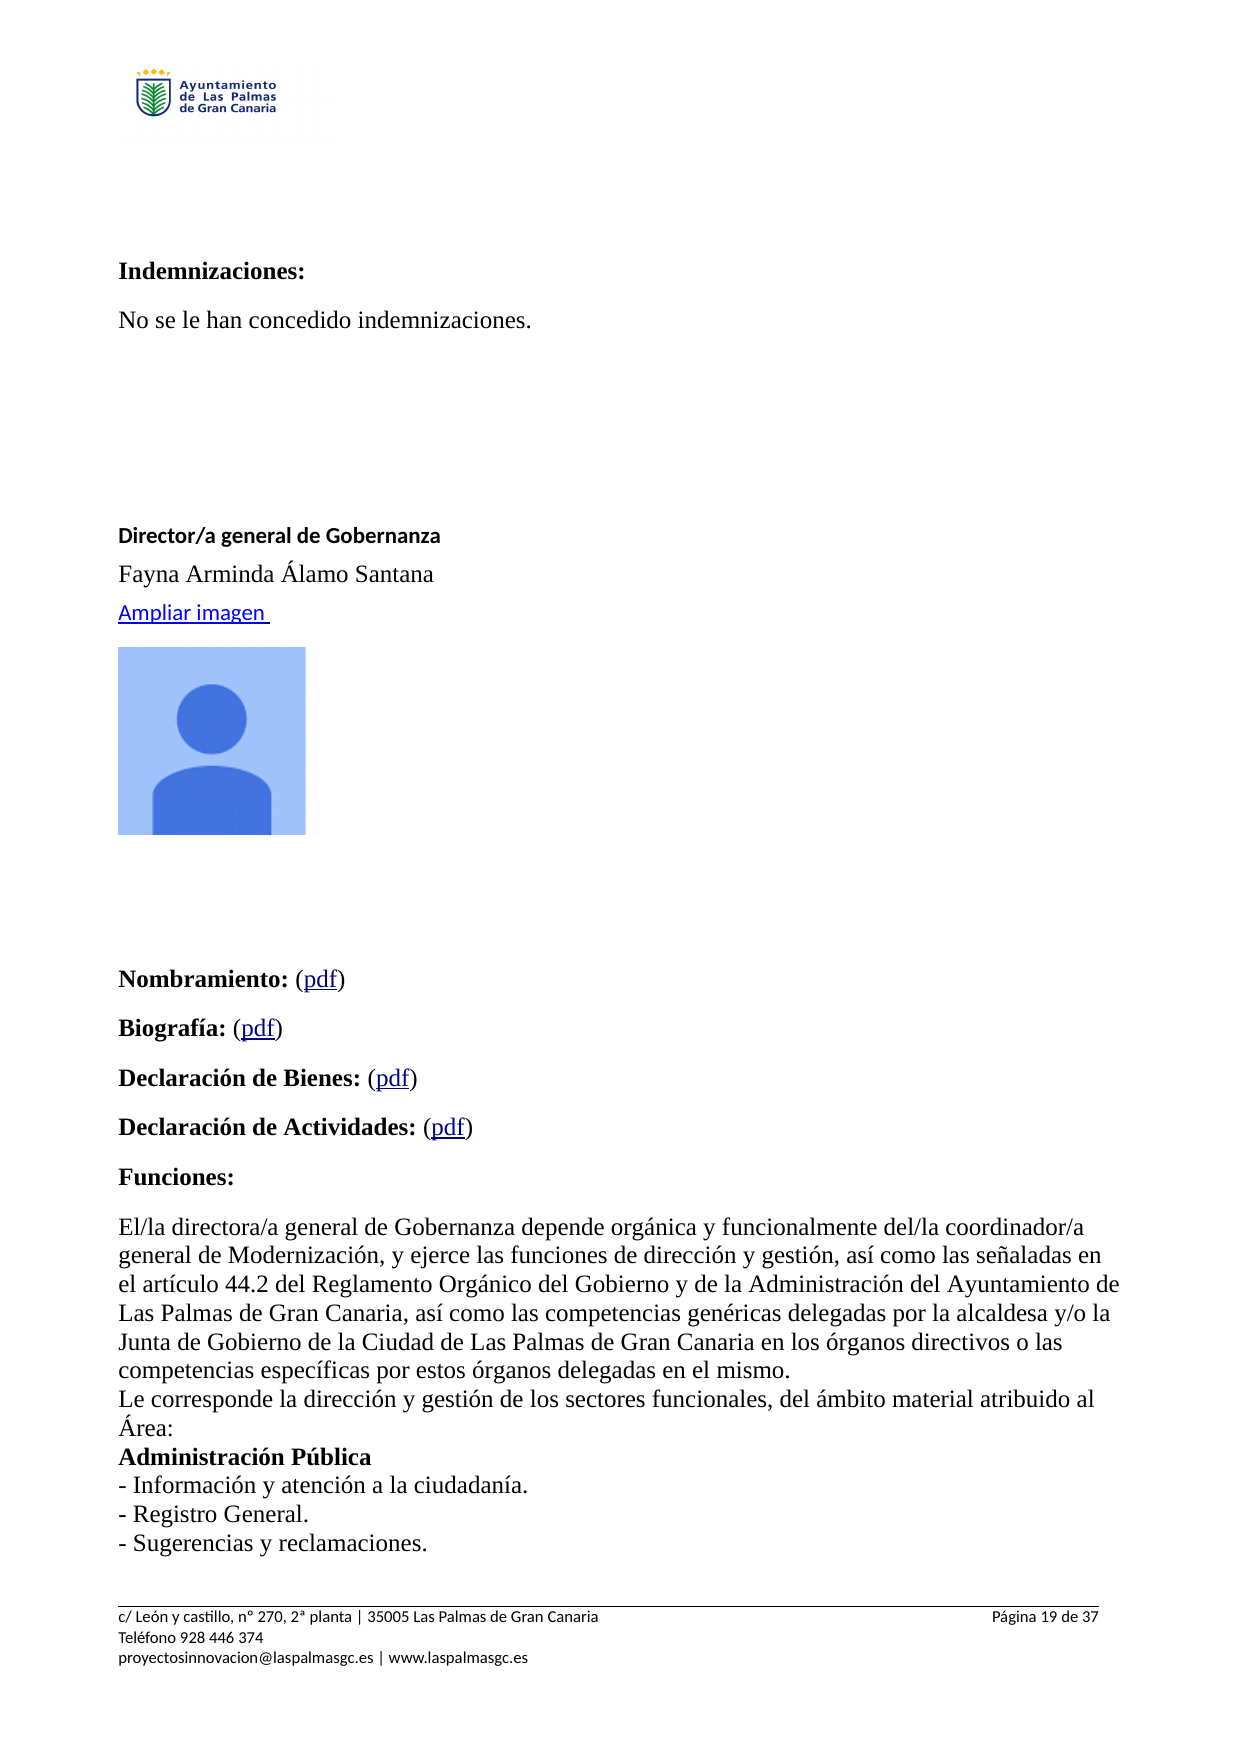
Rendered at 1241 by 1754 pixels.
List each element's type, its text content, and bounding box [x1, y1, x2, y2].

text Declaración de Actividades: (pdf) [118, 1112, 1122, 1141]
subtitle Director/a general de Gobernanza [118, 521, 1122, 549]
text Indemnizaciones: [118, 256, 1122, 285]
text Ampliar imagen [118, 598, 1122, 626]
text No se le han concedido indemnizaciones. [118, 306, 1122, 334]
text Nombramiento: (pdf) [118, 964, 1122, 992]
text Fayna Arminda Álamo Santana [118, 559, 1122, 588]
text Biografía: (pdf) [118, 1013, 1122, 1042]
text El/la directora/a general de Gobernanza depende orgánica y funcionalmente del/la coordinador/a general de Modernización, y ejerce las funciones de dirección y gestión, así como las señaladas en el artículo 44.2 del Reglamento Orgánico del Gobierno y de la Administración del Ayuntamiento de Las Palmas de Gran Canaria, así como las competencias genéricas delegadas por la alcaldesa y/o la Junta de Gobierno de la Ciudad de Las Palmas de Gran Canaria en los órganos directivos o las competencias específicas por estos órganos delegadas en el mismo. Le corresponde la dirección y gestión de los sectores funcionales, del ámbito material atribuido al Área: Administración Pública - Información y atención a la ciudadanía. - Registro General. - Sugerencias y reclamaciones. [118, 1212, 1122, 1557]
text Funciones: [118, 1162, 1122, 1191]
text Declaración de Bienes: (pdf) [118, 1063, 1122, 1092]
